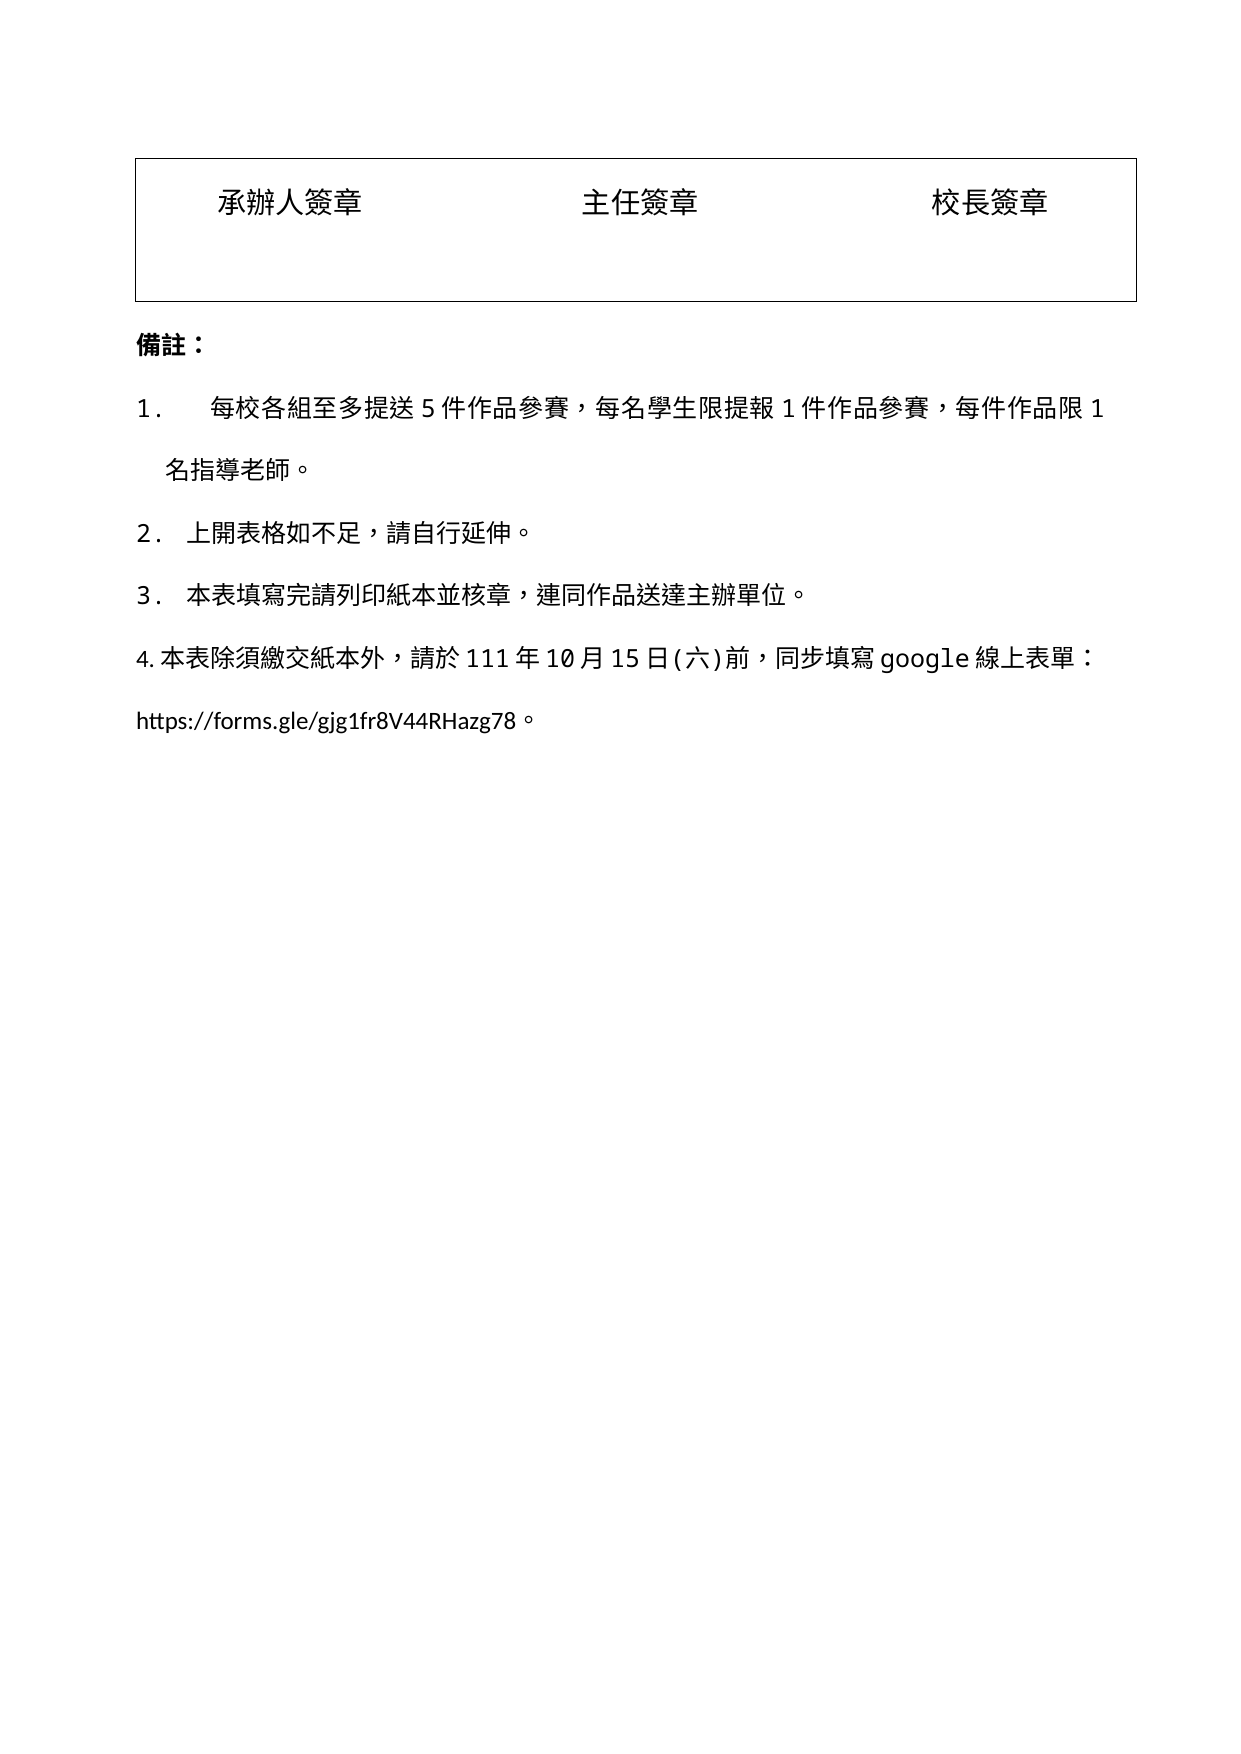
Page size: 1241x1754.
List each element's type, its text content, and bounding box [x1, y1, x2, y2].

list 每校各組至多提送5件作品參賽，每名學生限提報1件作品參賽，每件作品限1名指導老師。 [136, 364, 1104, 489]
list 上開表格如不足，請自行延伸。 [136, 489, 1104, 552]
text 備註： [136, 302, 1104, 364]
list 本表除須繳交紙本外，請於111年10月15日(六)前，同步填寫google線上表單：https://forms.gle/gjg1fr8V44RHazg78。 [136, 614, 1104, 739]
table_cell 承辦人簽章 主任簽章 校長簽章 [136, 159, 1136, 301]
list 本表填寫完請列印紙本並核章，連同作品送達主辦單位。 [136, 552, 1104, 614]
